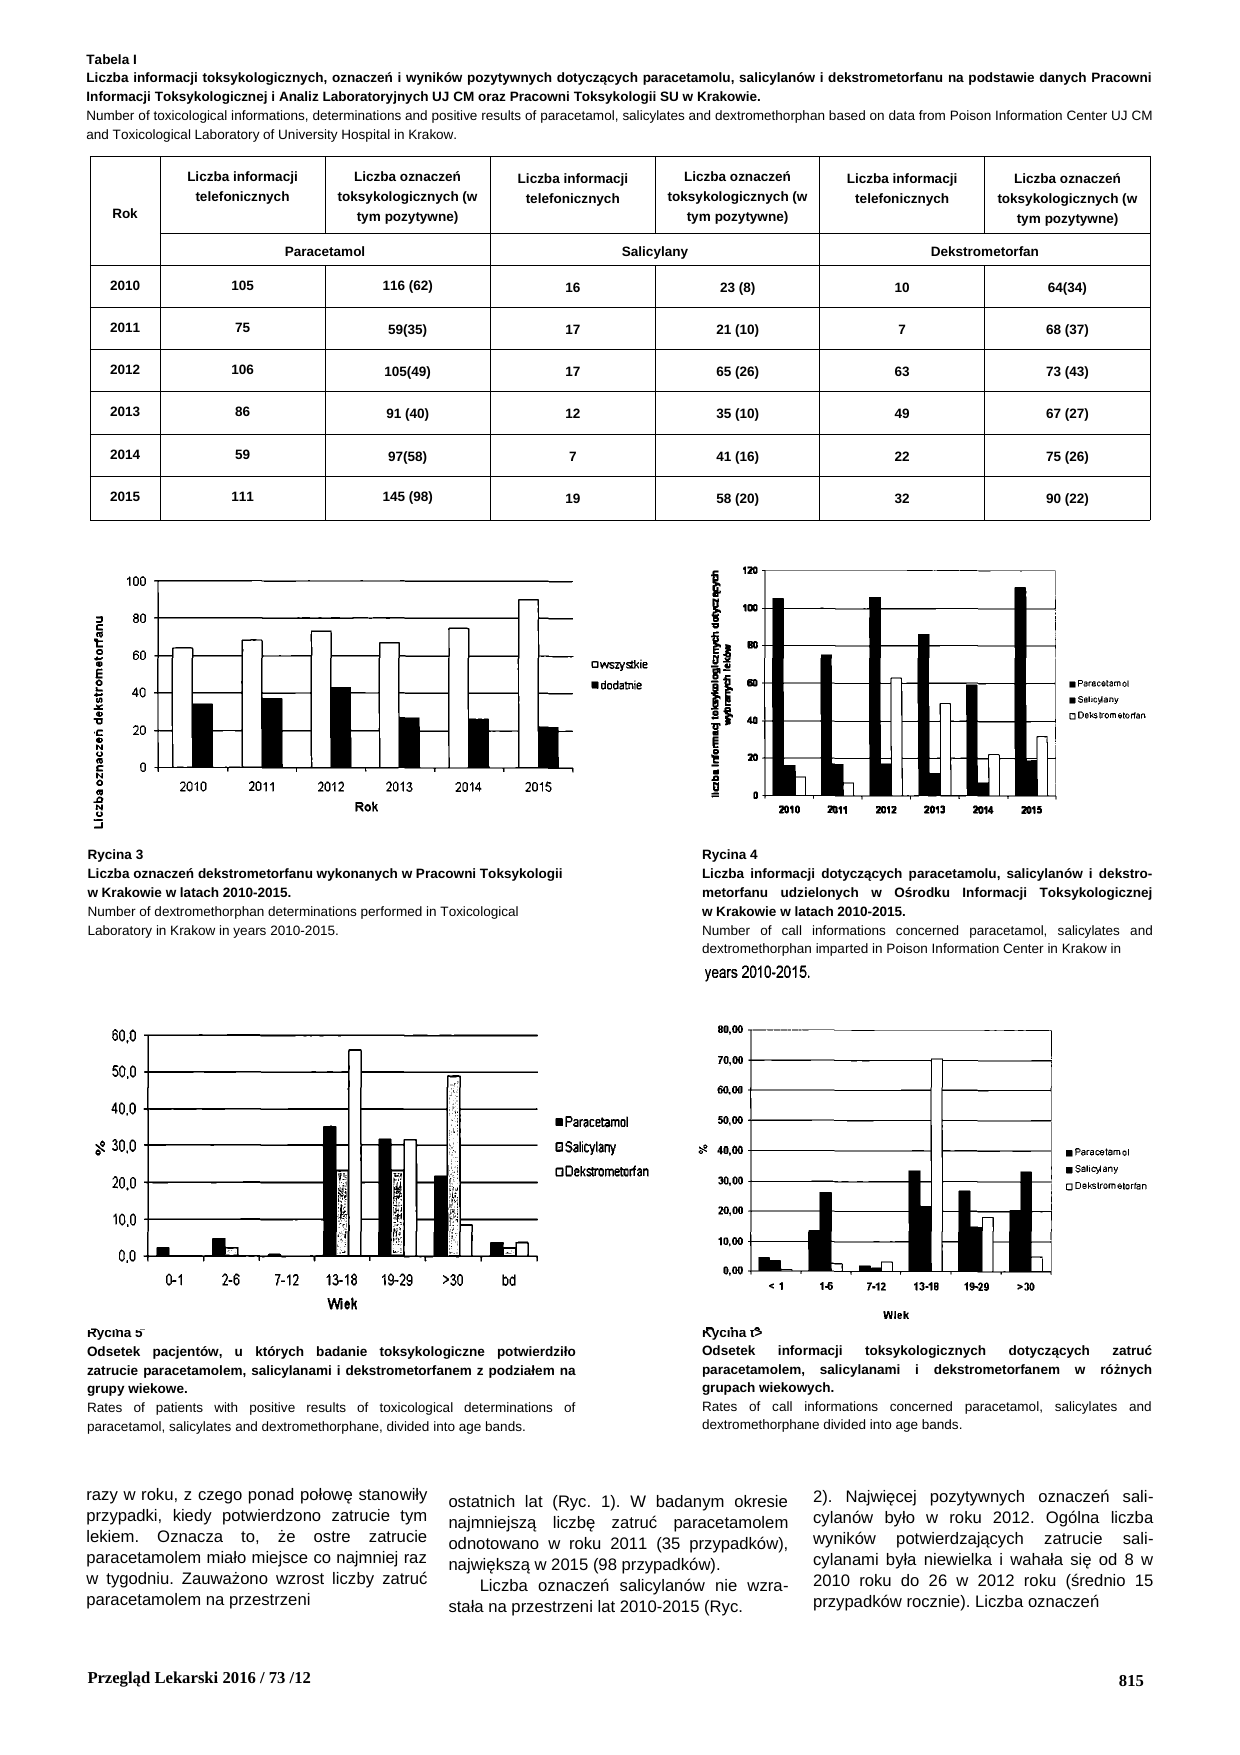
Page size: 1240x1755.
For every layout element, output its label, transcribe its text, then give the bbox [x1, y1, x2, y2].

table_cell 97(58) [326, 435, 490, 476]
picture [85, 964, 1153, 1330]
text Liczba oznaczeń dekstrometorfanu wykonanych w Pracowni Toksykologii w Krakowie w latach 2010-2015. [87, 866, 575, 900]
table_cell 73 (43) [985, 350, 1150, 391]
table_cell 12 [491, 392, 655, 434]
table_cell 145 (98) [326, 477, 490, 520]
table_cell 67 (27) [985, 392, 1150, 434]
table_cell 2010 [91, 266, 160, 307]
table_cell 2013 [91, 392, 160, 434]
table_cell 64(34) [985, 266, 1150, 307]
text Rates of patients with positive results of toxicological determinations of paracetamol, salicylates and dextromethorphane, divided into age bands. [87, 1400, 576, 1434]
text 2). Najwięcej pozytywnych oznaczeń sali­cylanów było w roku 2012. Ogólna liczba wyników potwierdzających zatrucie sali­cylanami była niewielka i wahała się od 8 w 2010 roku do 26 w 2012 roku (średnio 15 przypadków rocznie). Liczba oznaczeń [813, 1487, 1153, 1611]
text Odsetek informacji toksykologicznych dotyczących zatruć paracetamolem, salicylanami i dekstrometorfanem w różnych grupach wiekowych. [702, 1343, 1152, 1396]
text Rycina 4 [702, 847, 1153, 862]
text Liczba informacji dotyczących paracetamolu, salicylanów i dekstro- metorfanu udzielonych w Ośrodku Informacji Toksykologicznej w Krakowie w latach 2010-2015. [702, 866, 1153, 919]
table_cell 111 [161, 477, 325, 520]
table_cell 59 [161, 435, 325, 476]
table_cell 49 [820, 392, 984, 434]
text razy w roku, z czego ponad połowę stano­wiły przypadki, kiedy potwierdzono zatrucie tym lekiem. Oznacza to, że ostre zatrucie paracetamolem miało miejsce co najmniej raz w tygodniu. Zauważono wzrost licz­by zatruć paracetamolem na przestrzeni [86, 1485, 427, 1609]
text Liczba oznaczeń salicylanów nie wzra­stała na przestrzeni lat 2010-2015 (Ryc. [448, 1576, 788, 1616]
table_header Rok [91, 157, 160, 265]
table_cell 10 [820, 266, 984, 307]
table_cell 17 [491, 350, 655, 391]
table_cell 106 [161, 350, 325, 391]
table_header Liczba oznaczeń toksykologicznych (w tym pozytywne) [326, 157, 490, 233]
table_cell 116 (62) [326, 266, 490, 307]
table_cell 41 (16) [656, 435, 819, 476]
text Liczba informacji toksykologicznych, oznaczeń i wyników pozytywnych dotyczących paracetamolu, salicylanów i dekstrometorfanu na podstawie danych Pracowni Informacji Toksykologicznej i Analiz Laboratoryjnych UJ CM oraz Pracowni Toksykologii SU w Krakowie. [86, 70, 1153, 104]
table_header Liczba informacji telefonicznych [161, 157, 325, 233]
table_cell Paracetamol [161, 234, 490, 265]
table_cell 105(49) [326, 350, 490, 391]
table_header Liczba informacji telefonicznych [820, 157, 984, 233]
table_cell 2014 [91, 435, 160, 476]
table_cell 7 [820, 308, 984, 349]
table_cell 16 [491, 266, 655, 307]
table_cell 90 (22) [985, 477, 1150, 520]
table_cell 2011 [91, 308, 160, 349]
table_header Liczba informacji telefonicznych [491, 157, 655, 233]
text Przegląd Lekarski 2016 / 73 /12 [87, 1668, 321, 1687]
text Kycina t> [714, 1330, 1152, 1340]
table_header Liczba oznaczeń toksykologicznych (w tym pozytywne) [985, 157, 1150, 233]
table_cell Dekstrometorfan [820, 234, 1150, 265]
text Rycina 3 [87, 847, 575, 862]
table_cell 17 [491, 308, 655, 349]
table_cell 91 (40) [326, 392, 490, 434]
table_cell 63 [820, 350, 984, 391]
table_cell 19 [491, 477, 655, 520]
table_cell 59(35) [326, 308, 490, 349]
table_cell 86 [161, 392, 325, 434]
table_cell 58 (20) [656, 477, 819, 520]
text Number of toxicological informations, determinations and positive results of paracetamol, salicylates and dextromethorphan based on data from Poison Information Center UJ CM and Toxicological Laboratory of University Hospital in Krakow. [86, 108, 1153, 142]
table_cell 68 (37) [985, 308, 1150, 349]
table_cell 35 (10) [656, 392, 819, 434]
text Tabela I [86, 51, 1153, 67]
text Odsetek pacjentów, u których badanie toksykologiczne potwierdziło zatrucie paracetamolem, salicylanami i dekstrometorfanem z podziałem na grupy wiekowe. [87, 1343, 576, 1397]
table_cell 75 (26) [985, 435, 1150, 476]
text 815 [1119, 1671, 1149, 1690]
table_cell 2015 [91, 477, 160, 520]
table_cell 22 [820, 435, 984, 476]
text ostatnich lat (Ryc. 1). W badanym okresie najmniejszą liczbę zatruć paracetamolem odnotowano w roku 2011 (35 przypadków), największą w 2015 (98 przypadków). [448, 1492, 788, 1574]
text Rates of call informations concerned paracetamol, salicylates and dextromethorphane divided into age bands. [702, 1398, 1152, 1433]
table_cell 32 [820, 477, 984, 520]
table_header Liczba oznaczeń toksykologicznych (w tym pozytywne) [656, 157, 819, 233]
table_cell 65 (26) [656, 350, 819, 391]
table_cell 75 [161, 308, 325, 349]
table_cell 23 (8) [656, 266, 819, 307]
table_cell 2012 [91, 350, 160, 391]
picture [83, 534, 1166, 833]
table_cell 7 [491, 435, 655, 476]
table_cell 21 (10) [656, 308, 819, 349]
table_cell 105 [161, 266, 325, 307]
table_cell Salicylany [491, 234, 819, 265]
text Number of call informations concerned paracetamol, salicylates and dextromethorphan imparted in Poison Information Center in Krakow in [702, 922, 1153, 957]
text Rycina 5 [99, 1330, 576, 1340]
text Number of dextromethorphan determinations performed in Toxicological Laboratory in Krakow in years 2010-2015. [87, 903, 575, 938]
